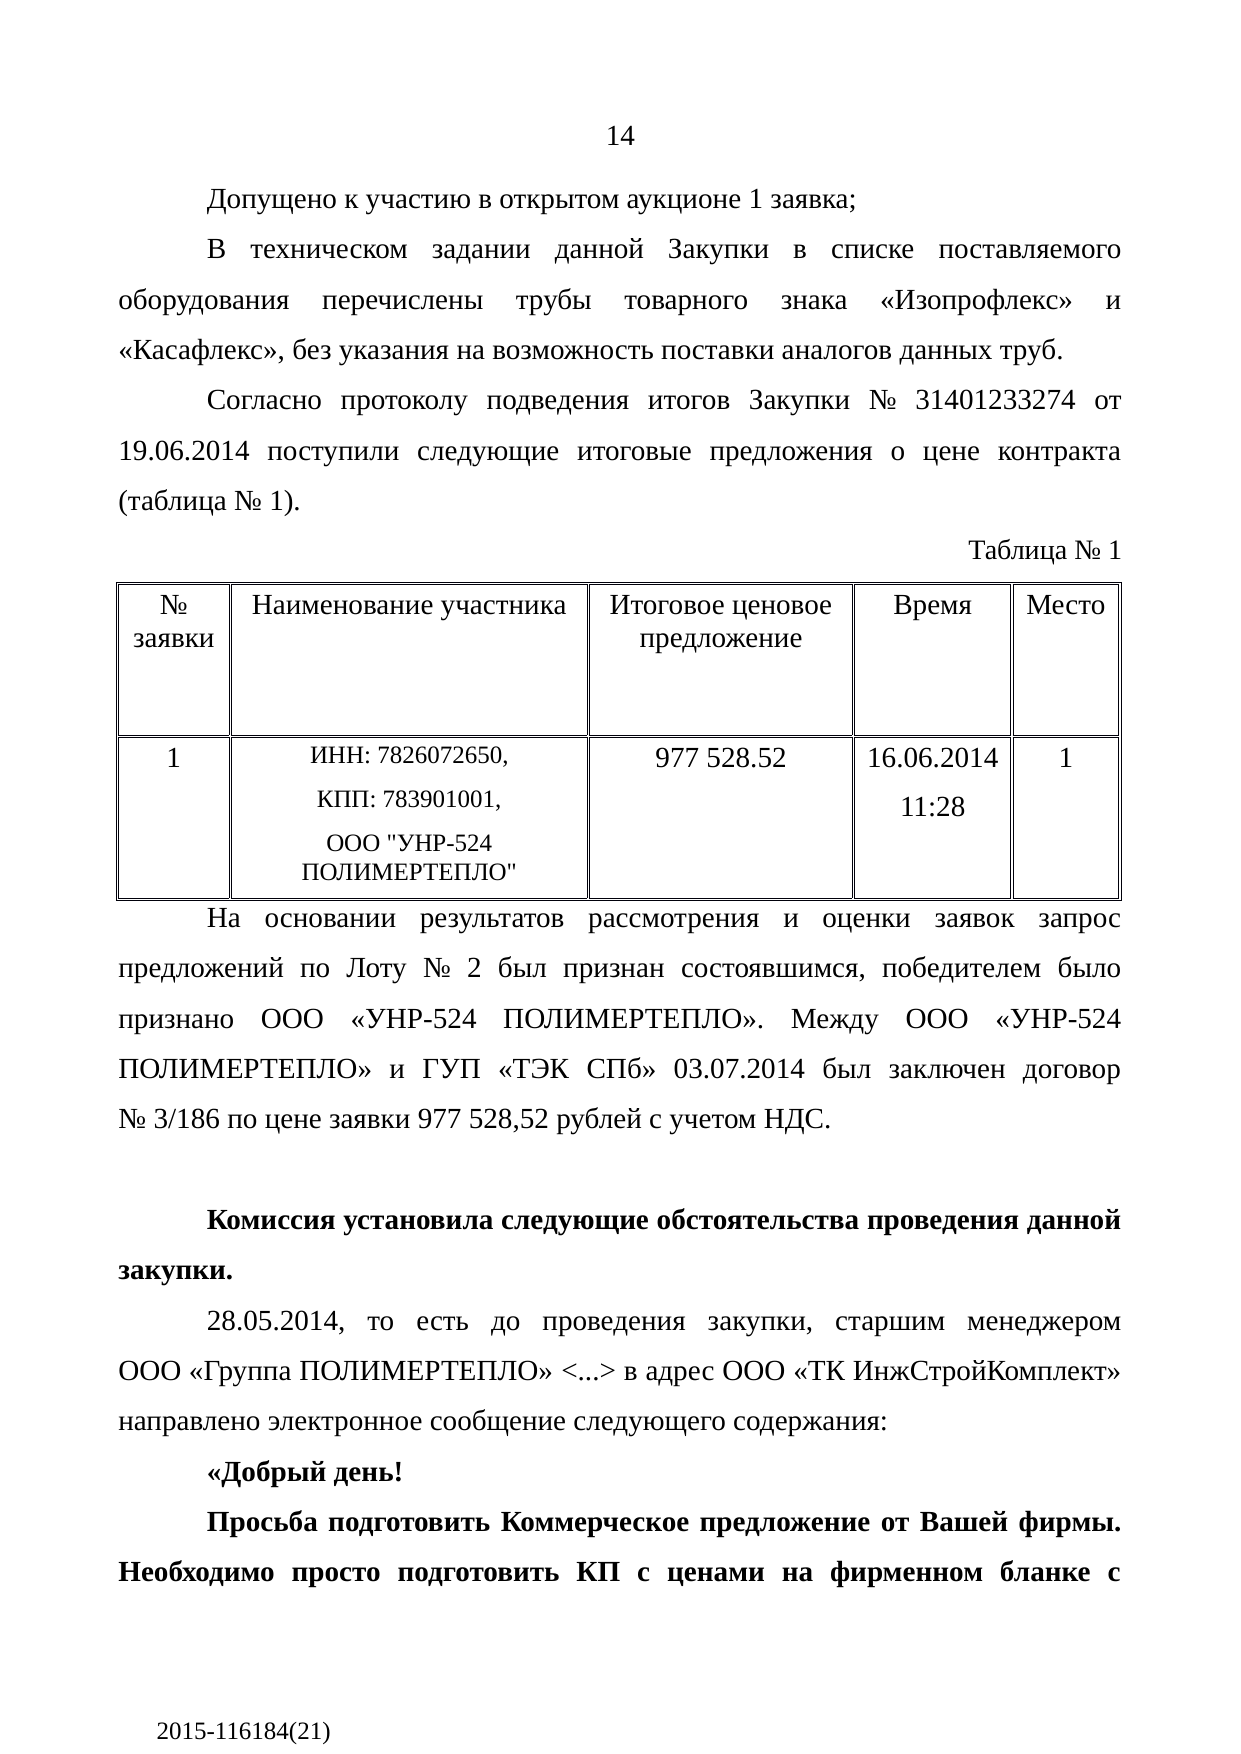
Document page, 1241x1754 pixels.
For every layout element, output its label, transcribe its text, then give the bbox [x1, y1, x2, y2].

text 28.05.2014, то есть до проведения закупки, старшим менеджером ООО «Группа ПОЛИМЕРТЕПЛО» <...> в адрес ООО «ТК ИнжСтройКомплект» направлено электронное сообщение следующего содержания: [118, 1303, 1122, 1437]
text «Добрый день! [118, 1454, 1122, 1487]
table_cell 977 528.52 [590, 738, 852, 898]
text Комиссия установила следующие обстоятельства проведения данной закупки. [118, 1202, 1122, 1286]
table_header Время [855, 585, 1010, 735]
text Допущено к участию в открытом аукционе 1 заявка; [118, 181, 1122, 215]
text Просьба подготовить Коммерческое предложение от Вашей фирмы. Необходимо просто подготовить КП с ценами на фирменном бланке с [118, 1504, 1122, 1588]
table_header Наименование участника [232, 585, 587, 735]
text Таблица № 1 [118, 533, 1122, 566]
table_cell ИНН: 7826072650, КПП: 783901001, ООО "УНР-524 ПОЛИМЕРТЕПЛО" [232, 738, 587, 898]
text Согласно протоколу подведения итогов Закупки № 31401233274 от 19.06.2014 поступили следующие итоговые предложения о цене контракта (таблица № 1). [118, 382, 1122, 517]
table_header Итоговое ценовое предложение [590, 585, 852, 735]
table_header Место [1014, 585, 1118, 735]
table_cell 16.06.2014 11:28 [855, 738, 1010, 898]
text На основании результатов рассмотрения и оценки заявок запрос предложений по Лоту № 2 был признан состоявшимся, победителем было признано ООО «УНР-524 ПОЛИМЕРТЕПЛО». Между ООО «УНР-524 ПОЛИМЕРТЕПЛО» и ГУП «ТЭК СПб» 03.07.2014 был заключен договор № 3/186 по цене заявки 977 528,52 рублей с учетом НДС. [118, 901, 1122, 1135]
table_cell 1 [119, 738, 229, 898]
text В техническом задании данной Закупки в списке поставляемого оборудования перечислены трубы товарного знака «Изопрофлекс» и «Касафлекс», без указания на возможность поставки аналогов данных труб. [118, 231, 1122, 366]
table_cell 1 [1014, 738, 1118, 898]
table_header № заявки [119, 585, 229, 735]
